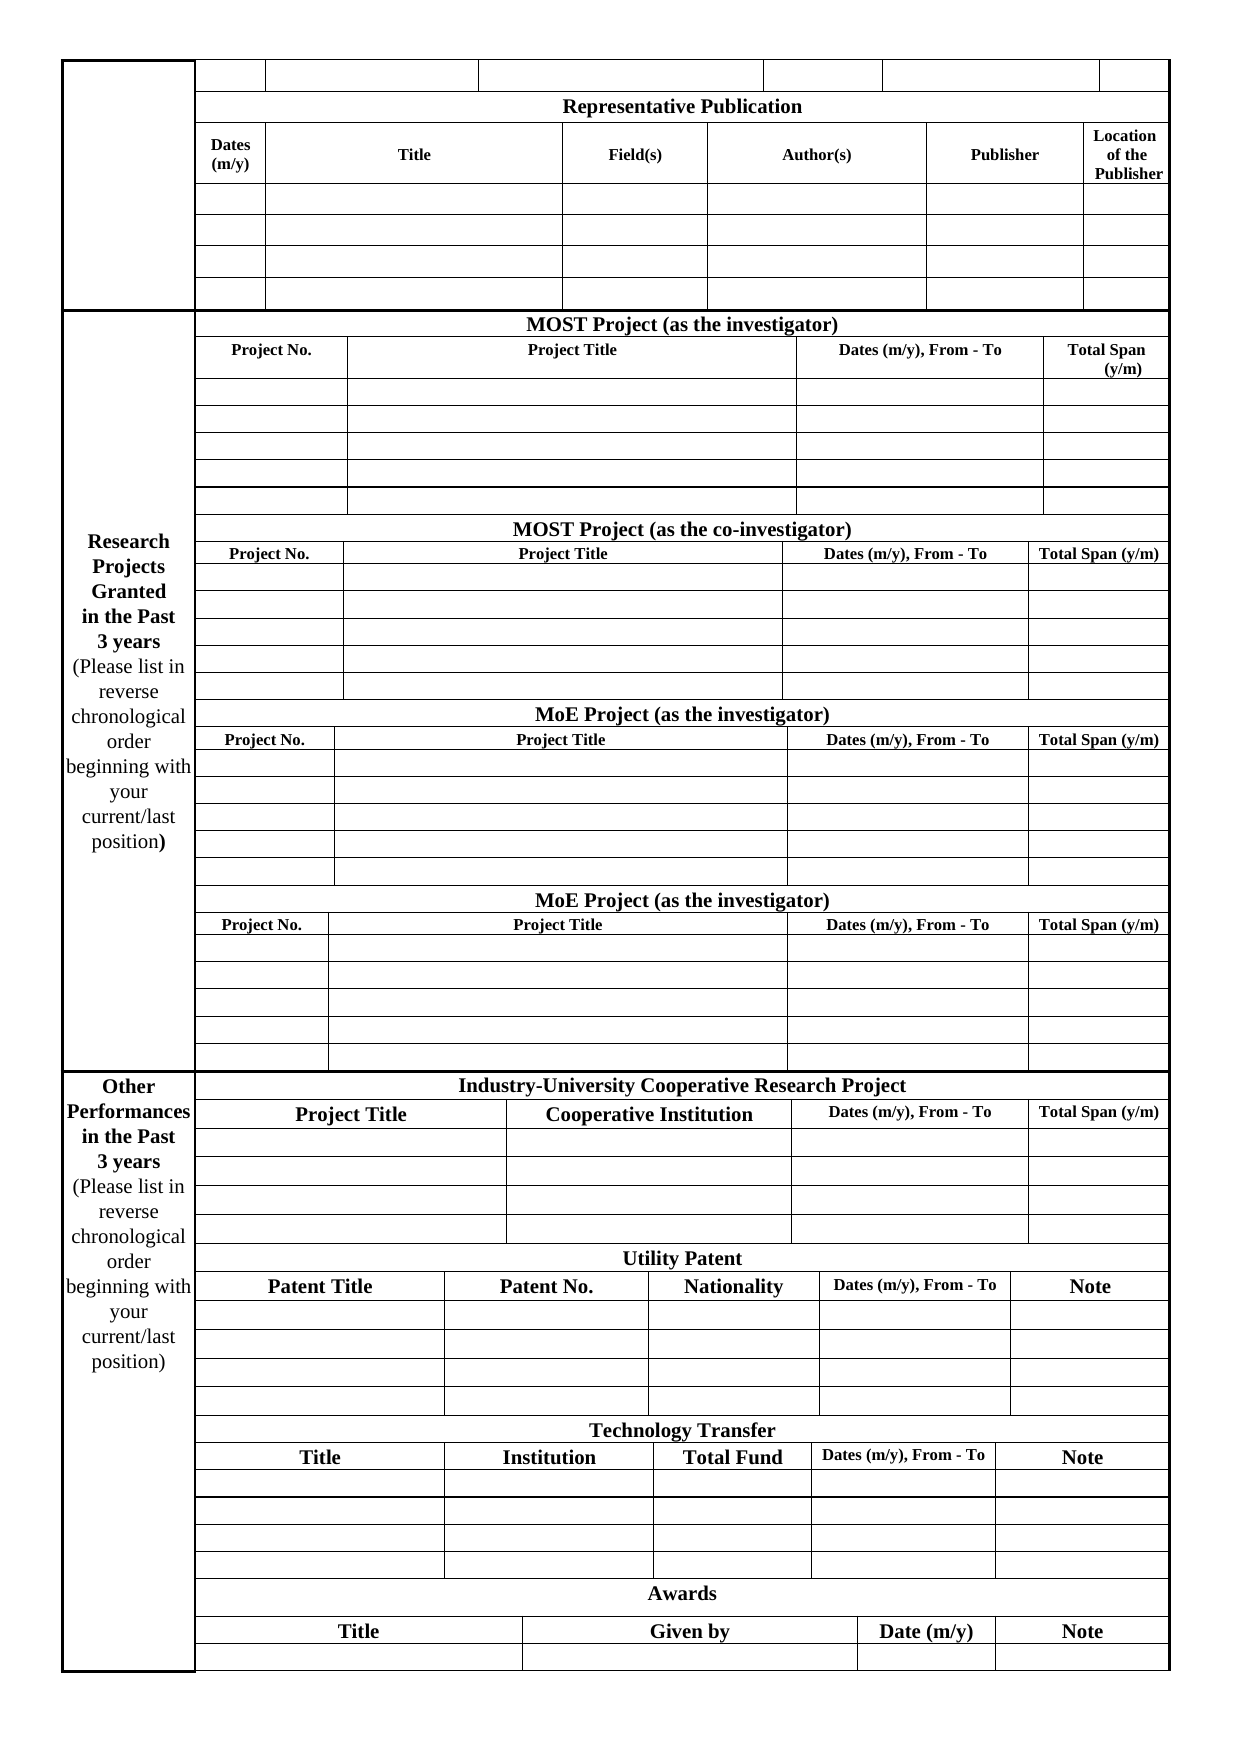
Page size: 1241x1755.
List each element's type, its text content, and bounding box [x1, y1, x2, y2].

table_cell [196, 1359, 444, 1386]
table_cell [1029, 1129, 1168, 1156]
table_cell [445, 1387, 648, 1415]
table_cell [1029, 619, 1168, 645]
table_cell [1029, 1186, 1168, 1214]
table_cell [927, 278, 1083, 309]
table_cell Dates (m/y), From - To [788, 913, 1028, 934]
table_cell [654, 1552, 811, 1578]
table_cell [196, 646, 343, 672]
table_cell [329, 935, 787, 961]
table_cell [196, 1186, 506, 1214]
table_cell [883, 60, 1099, 91]
table_cell [196, 406, 347, 432]
table_cell [196, 1301, 444, 1329]
table_cell [335, 858, 787, 884]
table_cell [927, 184, 1083, 214]
table_cell Project Title [196, 1100, 506, 1127]
table_cell [196, 777, 334, 803]
table_cell [788, 935, 1028, 961]
table_cell [788, 989, 1028, 1016]
table_cell [196, 673, 343, 699]
table_cell [507, 1129, 791, 1156]
table_cell [1029, 1157, 1168, 1185]
table_cell Total Span (y/m) [1029, 1100, 1168, 1127]
table_cell [196, 1387, 444, 1415]
table_cell [788, 962, 1028, 988]
table_cell [792, 1215, 1028, 1242]
table_cell [783, 591, 1028, 617]
table_cell Institution [445, 1443, 653, 1469]
table_cell [820, 1301, 1010, 1329]
table_cell [797, 460, 1043, 486]
table_cell [783, 673, 1028, 699]
table_cell [797, 379, 1043, 405]
table_cell [507, 1215, 791, 1242]
table_cell [649, 1301, 819, 1329]
table_cell [445, 1470, 653, 1496]
table_cell [266, 246, 562, 277]
table_cell [996, 1470, 1168, 1496]
table_cell Total Span (y/m) [1029, 542, 1168, 563]
table_cell [196, 215, 265, 245]
table_cell [1029, 750, 1168, 776]
table_cell Title [266, 123, 562, 183]
table_cell Dates (m/y), From - To [788, 727, 1028, 748]
table_cell [996, 1498, 1168, 1524]
table_cell [196, 1498, 444, 1524]
table_cell [329, 989, 787, 1016]
table_cell [812, 1470, 995, 1496]
table_cell [1029, 831, 1168, 857]
table_cell [196, 619, 343, 645]
table_cell [1084, 184, 1168, 214]
table_cell Project Title [335, 727, 787, 748]
table_cell [196, 1470, 444, 1496]
table_cell [563, 278, 707, 309]
table_cell [196, 750, 334, 776]
table_cell [788, 858, 1028, 884]
table_cell [196, 184, 265, 214]
table_cell [348, 379, 796, 405]
table_cell [792, 1186, 1028, 1214]
table_cell [654, 1498, 811, 1524]
table_cell [196, 1017, 328, 1043]
table_cell [1029, 646, 1168, 672]
table_cell [708, 215, 926, 245]
table_cell [266, 278, 562, 309]
table_cell Project Title [348, 337, 796, 378]
table_cell [708, 246, 926, 277]
table_cell [196, 1330, 444, 1357]
table_cell [996, 1525, 1168, 1551]
table_cell [196, 1525, 444, 1551]
table_cell Project Title [329, 913, 787, 934]
table_cell Dates (m/y), From - To [812, 1443, 995, 1469]
table_cell [1084, 278, 1168, 309]
table_cell [196, 591, 343, 617]
table_cell [1044, 460, 1168, 486]
table_cell Dates (m/y), From - To [797, 337, 1043, 378]
table_cell [792, 1157, 1028, 1185]
table_cell [788, 831, 1028, 857]
table_cell [820, 1330, 1010, 1357]
table_cell Publisher [927, 123, 1083, 183]
table_cell [1044, 379, 1168, 405]
table_cell Note [996, 1443, 1168, 1469]
table_cell Total Fund [654, 1443, 811, 1469]
table_cell [1029, 591, 1168, 617]
table_cell [196, 460, 347, 486]
table_cell Awards [196, 1579, 1168, 1616]
table_cell [335, 804, 787, 830]
table_cell [196, 379, 347, 405]
table_cell [1029, 1044, 1168, 1070]
table_cell Note [996, 1617, 1168, 1643]
table_cell [344, 673, 782, 699]
table_cell [1044, 433, 1168, 459]
table_cell [1029, 564, 1168, 590]
table_cell MOST Project (as the co-investigator) [196, 515, 1168, 541]
table_cell [335, 831, 787, 857]
table_cell [708, 278, 926, 309]
table_cell Dates (m/y) [196, 123, 265, 183]
table_cell Nationality [649, 1272, 819, 1300]
table_cell Title [196, 1617, 522, 1643]
table_cell [445, 1525, 653, 1551]
table_cell [792, 1129, 1028, 1156]
table_cell [788, 1017, 1028, 1043]
table_cell Given by [523, 1617, 857, 1643]
table_cell [654, 1525, 811, 1551]
table_cell [344, 619, 782, 645]
table_cell [788, 1044, 1028, 1070]
table_cell [196, 1552, 444, 1578]
table_cell [1029, 777, 1168, 803]
table_cell [445, 1498, 653, 1524]
table_cell [348, 488, 796, 514]
table_cell Author(s) [708, 123, 926, 183]
table_cell [820, 1359, 1010, 1386]
table_cell [812, 1525, 995, 1551]
table_cell [1029, 858, 1168, 884]
table_cell [335, 777, 787, 803]
table_cell Total Span (y/m) [1029, 913, 1168, 934]
table_cell [649, 1359, 819, 1386]
table_cell [335, 750, 787, 776]
table_cell Representative Publication [196, 92, 1168, 122]
table_cell Industry-University Cooperative Research Project [196, 1073, 1168, 1099]
table_cell [196, 935, 328, 961]
table_cell [797, 488, 1043, 514]
table_cell [348, 406, 796, 432]
table_cell Dates (m/y), From - To [783, 542, 1028, 563]
table_cell [788, 777, 1028, 803]
table_cell [1011, 1387, 1168, 1415]
table_cell [788, 804, 1028, 830]
table_cell MoE Project (as the investigator) [196, 886, 1168, 912]
table_cell [783, 646, 1028, 672]
table_cell [1029, 989, 1168, 1016]
table_cell [196, 1044, 328, 1070]
table_cell [196, 858, 334, 884]
table_cell [649, 1387, 819, 1415]
table_cell Dates (m/y), From - To [820, 1272, 1010, 1300]
table_cell [649, 1330, 819, 1357]
table_cell [1011, 1330, 1168, 1357]
table_cell Technology Transfer [196, 1416, 1168, 1442]
table_cell [196, 60, 265, 91]
table_cell [348, 460, 796, 486]
table_cell [1011, 1301, 1168, 1329]
table_cell [445, 1552, 653, 1578]
table_cell [266, 184, 562, 214]
table_cell Patent Title [196, 1272, 444, 1300]
table_cell [196, 433, 347, 459]
table_cell [1029, 1215, 1168, 1242]
table_cell [445, 1359, 648, 1386]
table_cell [266, 60, 478, 91]
table_cell [1029, 1017, 1168, 1043]
table_cell [927, 215, 1083, 245]
table_cell [196, 246, 265, 277]
table_cell [196, 488, 347, 514]
table_cell [764, 60, 882, 91]
table_cell [196, 831, 334, 857]
table_cell [1044, 488, 1168, 514]
table_cell [927, 246, 1083, 277]
table_cell [783, 564, 1028, 590]
table_cell [196, 1129, 506, 1156]
table_cell [820, 1387, 1010, 1415]
table_cell [1029, 673, 1168, 699]
table_cell [344, 591, 782, 617]
table_cell Other Performances in the Past 3 years (Please list in reverse chronological order beginning with your current/last position) [64, 1073, 194, 1670]
table_cell [797, 433, 1043, 459]
table_cell [196, 962, 328, 988]
table_cell [1084, 215, 1168, 245]
table_cell [858, 1644, 995, 1670]
table_cell [783, 619, 1028, 645]
table_cell Utility Patent [196, 1244, 1168, 1271]
table_cell Field(s) [563, 123, 707, 183]
table_cell [1100, 60, 1168, 91]
table_cell MoE Project (as the investigator) [196, 700, 1168, 726]
table_cell [348, 433, 796, 459]
table_cell [1029, 804, 1168, 830]
table_cell [479, 60, 763, 91]
table_cell [523, 1644, 857, 1670]
table_cell [344, 646, 782, 672]
table_cell Project No. [196, 337, 347, 378]
table_cell [196, 278, 265, 309]
table_cell Location of the Publisher [1084, 123, 1168, 183]
table_cell [445, 1301, 648, 1329]
table_cell Patent No. [445, 1272, 648, 1300]
table_cell [445, 1330, 648, 1357]
table_cell [64, 62, 194, 309]
table_cell Research Projects Granted in the Past 3 years (Please list in reverse chronological order beginning with your current/last position) [64, 312, 194, 1070]
table_cell [563, 246, 707, 277]
table_cell [788, 750, 1028, 776]
table_cell [196, 989, 328, 1016]
table_cell Project No. [196, 542, 343, 563]
table_cell [1084, 246, 1168, 277]
table_cell [996, 1552, 1168, 1578]
table_cell [196, 1157, 506, 1185]
table_cell [196, 1644, 522, 1670]
table_cell [797, 406, 1043, 432]
table_cell Total Span (y/m) [1044, 337, 1168, 378]
table_cell [196, 564, 343, 590]
table_cell Cooperative Institution [507, 1100, 791, 1127]
table_cell Title [196, 1443, 444, 1469]
table_cell [1029, 962, 1168, 988]
table_cell Dates (m/y), From - To [792, 1100, 1028, 1127]
table_cell [1044, 406, 1168, 432]
table_cell [329, 1017, 787, 1043]
table_cell [1011, 1359, 1168, 1386]
table_cell MOST Project (as the investigator) [196, 312, 1168, 336]
table_cell Total Span (y/m) [1029, 727, 1168, 748]
table_cell [344, 564, 782, 590]
table_cell [654, 1470, 811, 1496]
table_cell [507, 1186, 791, 1214]
table_cell [812, 1498, 995, 1524]
table_cell Note [1011, 1272, 1168, 1300]
table_cell [1029, 935, 1168, 961]
table_cell [329, 962, 787, 988]
table_cell Project No. [196, 727, 334, 748]
table_cell [812, 1552, 995, 1578]
table_cell [996, 1644, 1168, 1670]
table_cell [329, 1044, 787, 1070]
table_cell [266, 215, 562, 245]
table_cell Project Title [344, 542, 782, 563]
table_cell [196, 1215, 506, 1242]
table_cell [563, 184, 707, 214]
table_cell [196, 804, 334, 830]
table_cell Project No. [196, 913, 328, 934]
table_cell Date (m/y) [858, 1617, 995, 1643]
table_cell [507, 1157, 791, 1185]
table_cell [563, 215, 707, 245]
table_cell [708, 184, 926, 214]
